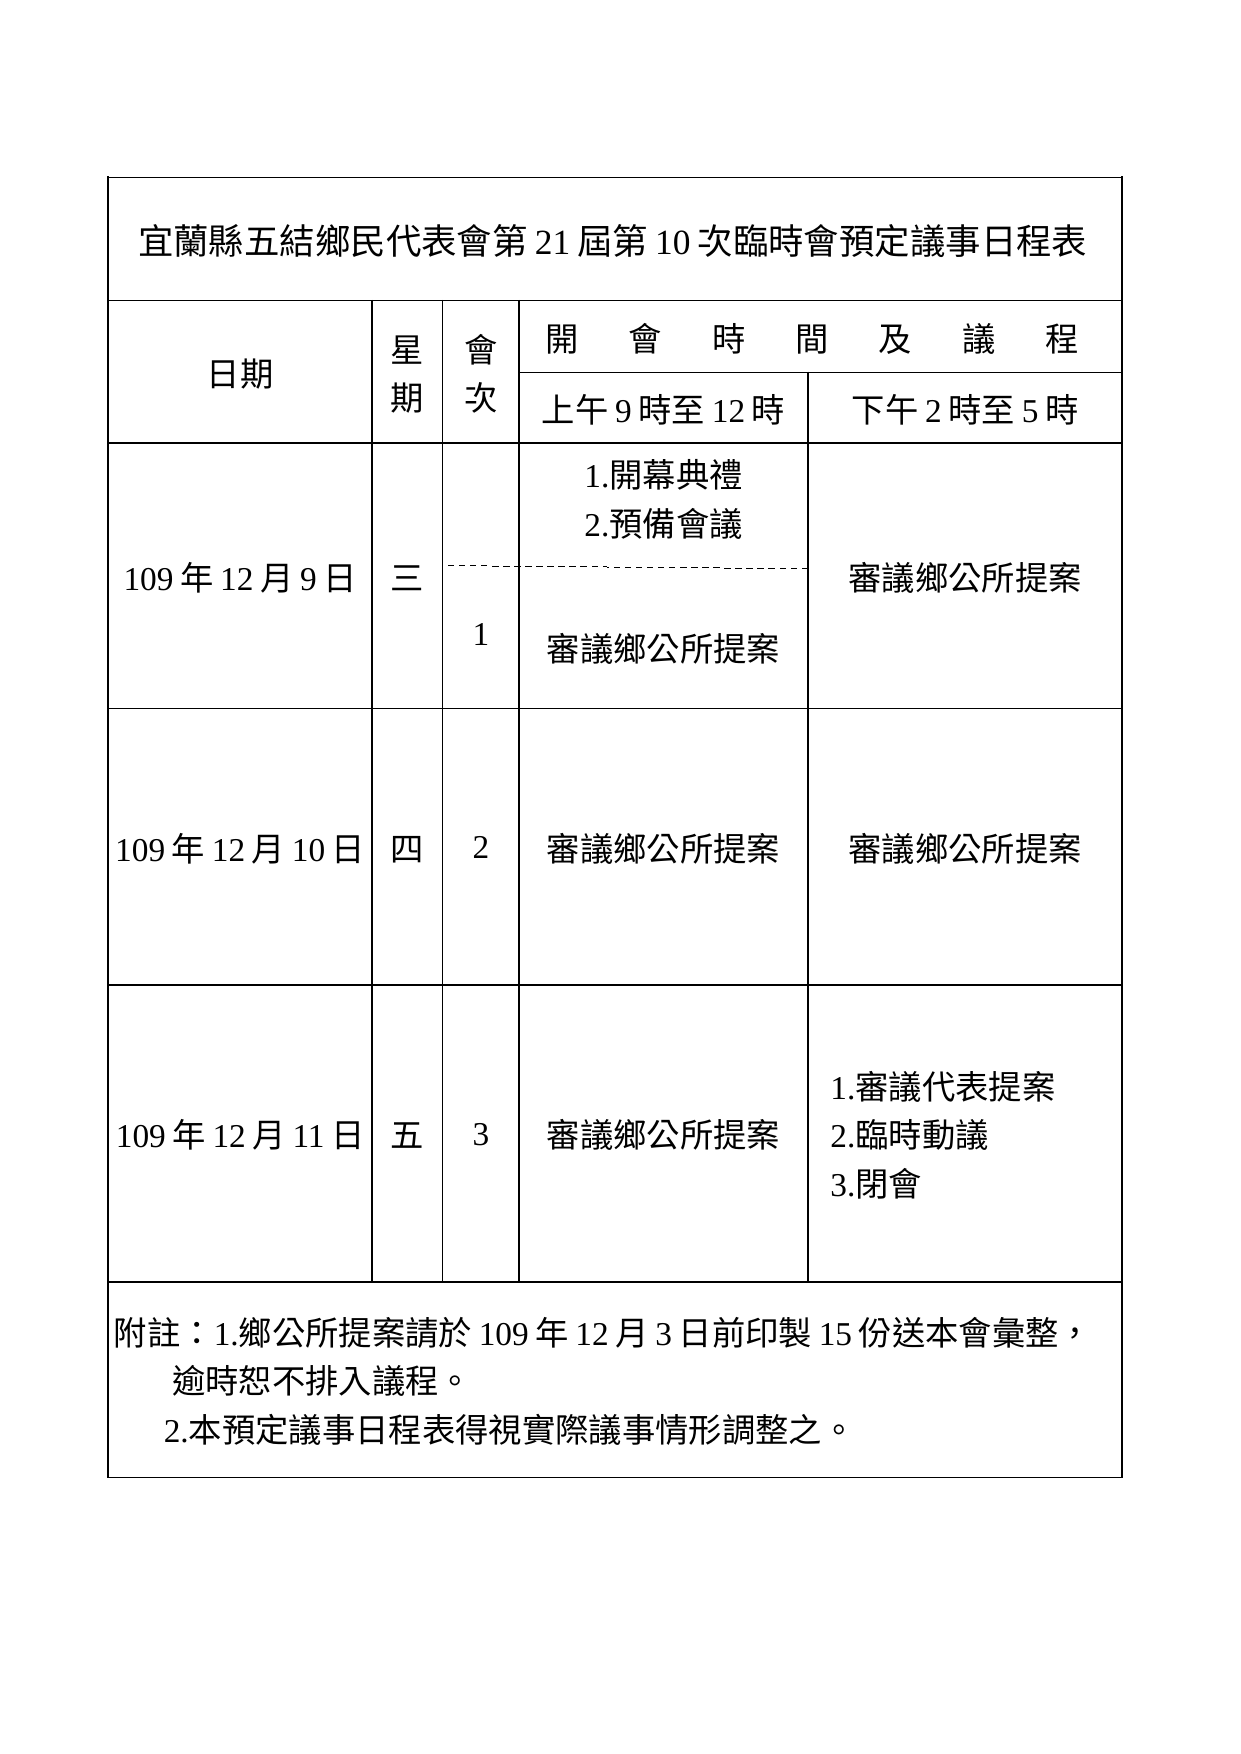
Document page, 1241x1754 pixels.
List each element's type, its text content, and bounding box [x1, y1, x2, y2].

table_cell 審議鄉公所提案 [520, 709, 807, 984]
table_cell 會 次 [443, 301, 518, 442]
table_cell 1.開幕典禮 2.預備會議 審議鄉公所提案 [520, 444, 807, 708]
table_cell 109年12月9日 [109, 444, 371, 708]
table_cell 109年12月10日 [109, 709, 371, 984]
table_cell 日期 [109, 301, 371, 442]
table_cell 附註：1.鄉公所提案請於109年12月3日前印製15份送本會彙整， 逾時恕不排入議程。 2.本預定議事日程表得視實際議事情形調整之。 [109, 1283, 1121, 1476]
table_cell 星 期 [373, 301, 442, 442]
table_cell 3 [443, 986, 518, 1281]
table_cell 三 [373, 444, 442, 708]
table_cell 審議鄉公所提案 [809, 709, 1121, 984]
table_cell 審議鄉公所提案 [809, 444, 1121, 708]
table_cell 審議鄉公所提案 [520, 986, 807, 1281]
table_cell 四 [373, 709, 442, 984]
table_cell 五 [373, 986, 442, 1281]
table_cell 2 [443, 709, 518, 984]
table_header 宜蘭縣五結鄉民代表會第21屆第10次臨時會預定議事日程表 [109, 178, 1121, 300]
table_cell 下午2時至5時 [809, 373, 1121, 442]
table_cell 1.審議代表提案 2.臨時動議 3.閉會 [809, 986, 1121, 1281]
table_cell 上午9時至12時 [520, 373, 807, 442]
table_cell 109年12月11日 [109, 986, 371, 1281]
table_cell 開 會 時 間 及 議 程 [520, 301, 1121, 372]
table_cell 1 [443, 444, 518, 708]
